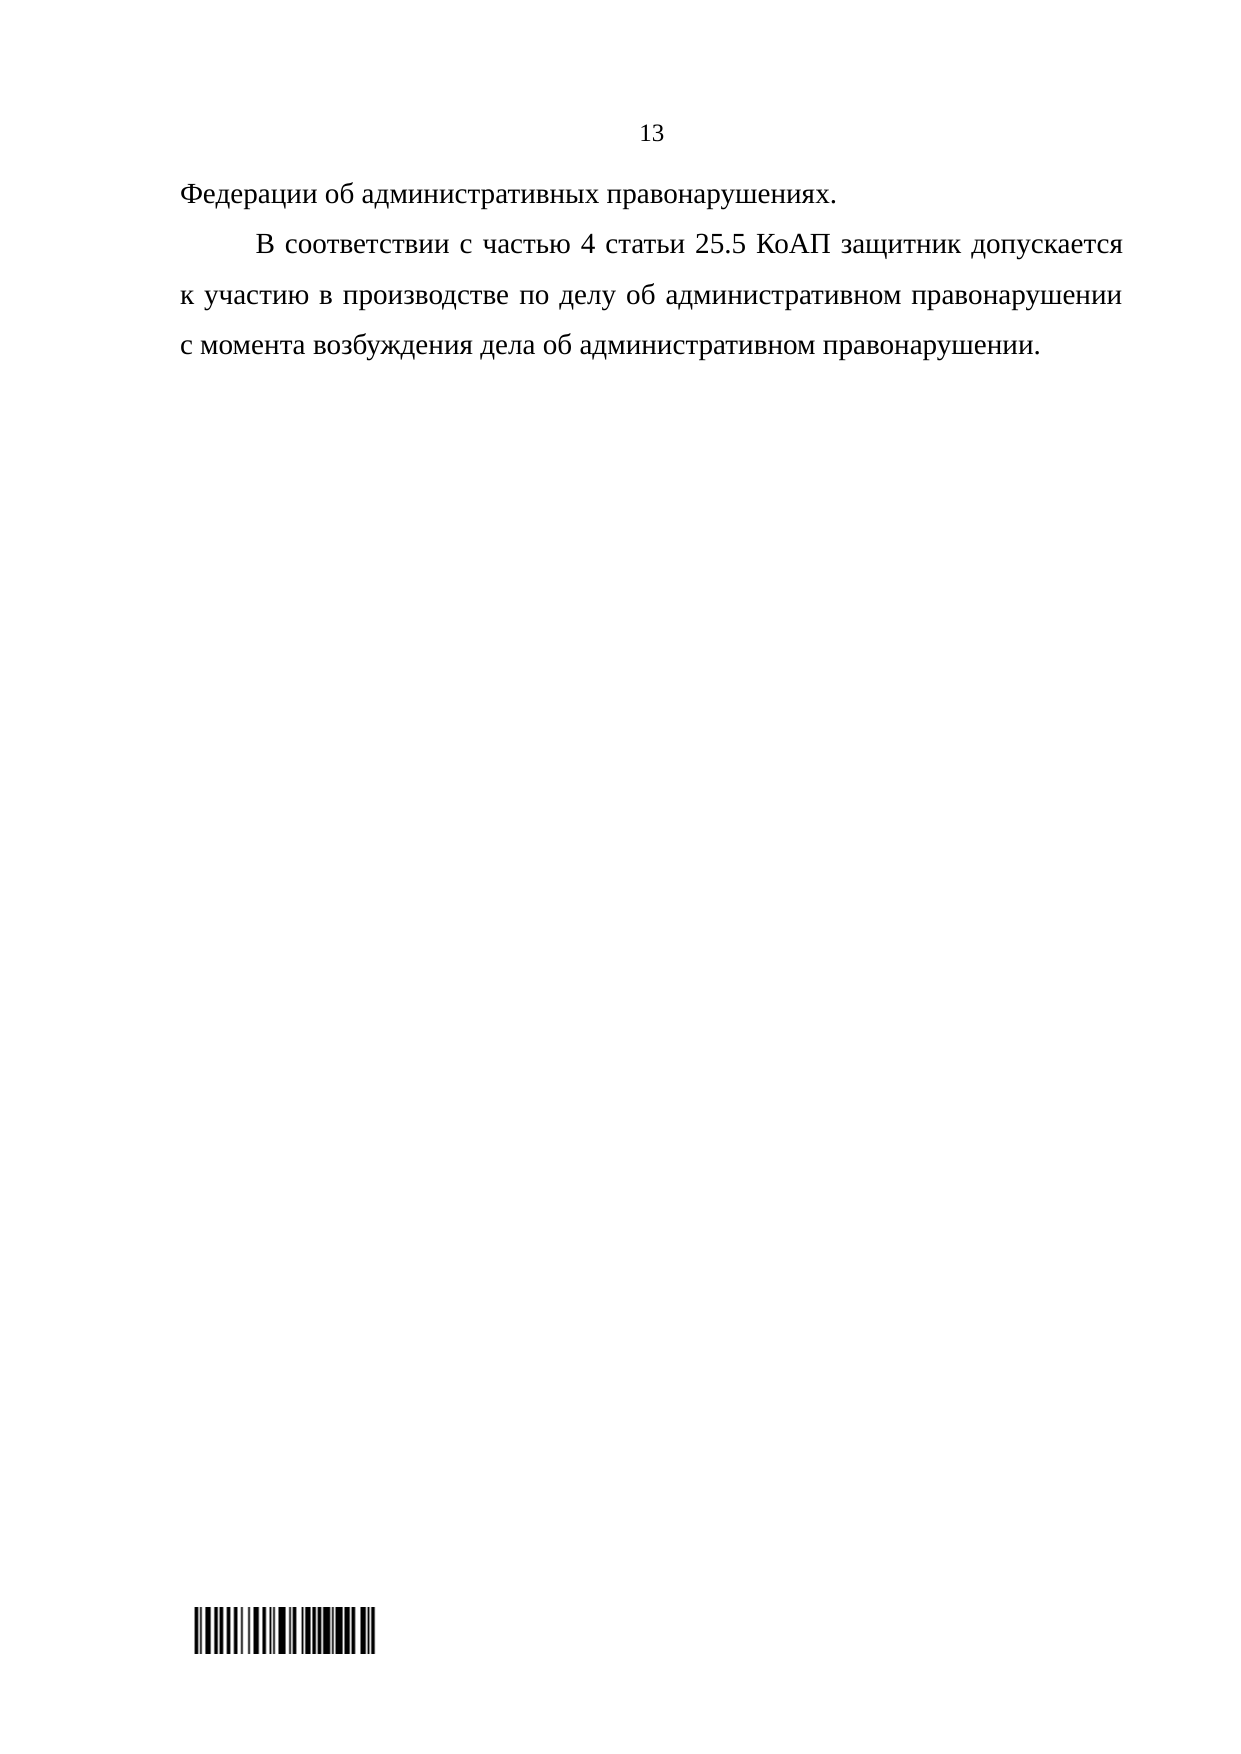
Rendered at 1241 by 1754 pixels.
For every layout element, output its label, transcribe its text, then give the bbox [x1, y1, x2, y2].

text Федерации об административных правонарушениях. [180, 176, 1123, 210]
picture [179, 1607, 393, 1654]
text В соответствии с частью 4 статьи 25.5 КоАП защитник допускается к участию в производстве по делу об административном правонарушении с момента возбуждения дела об административном правонарушении. [180, 227, 1123, 361]
